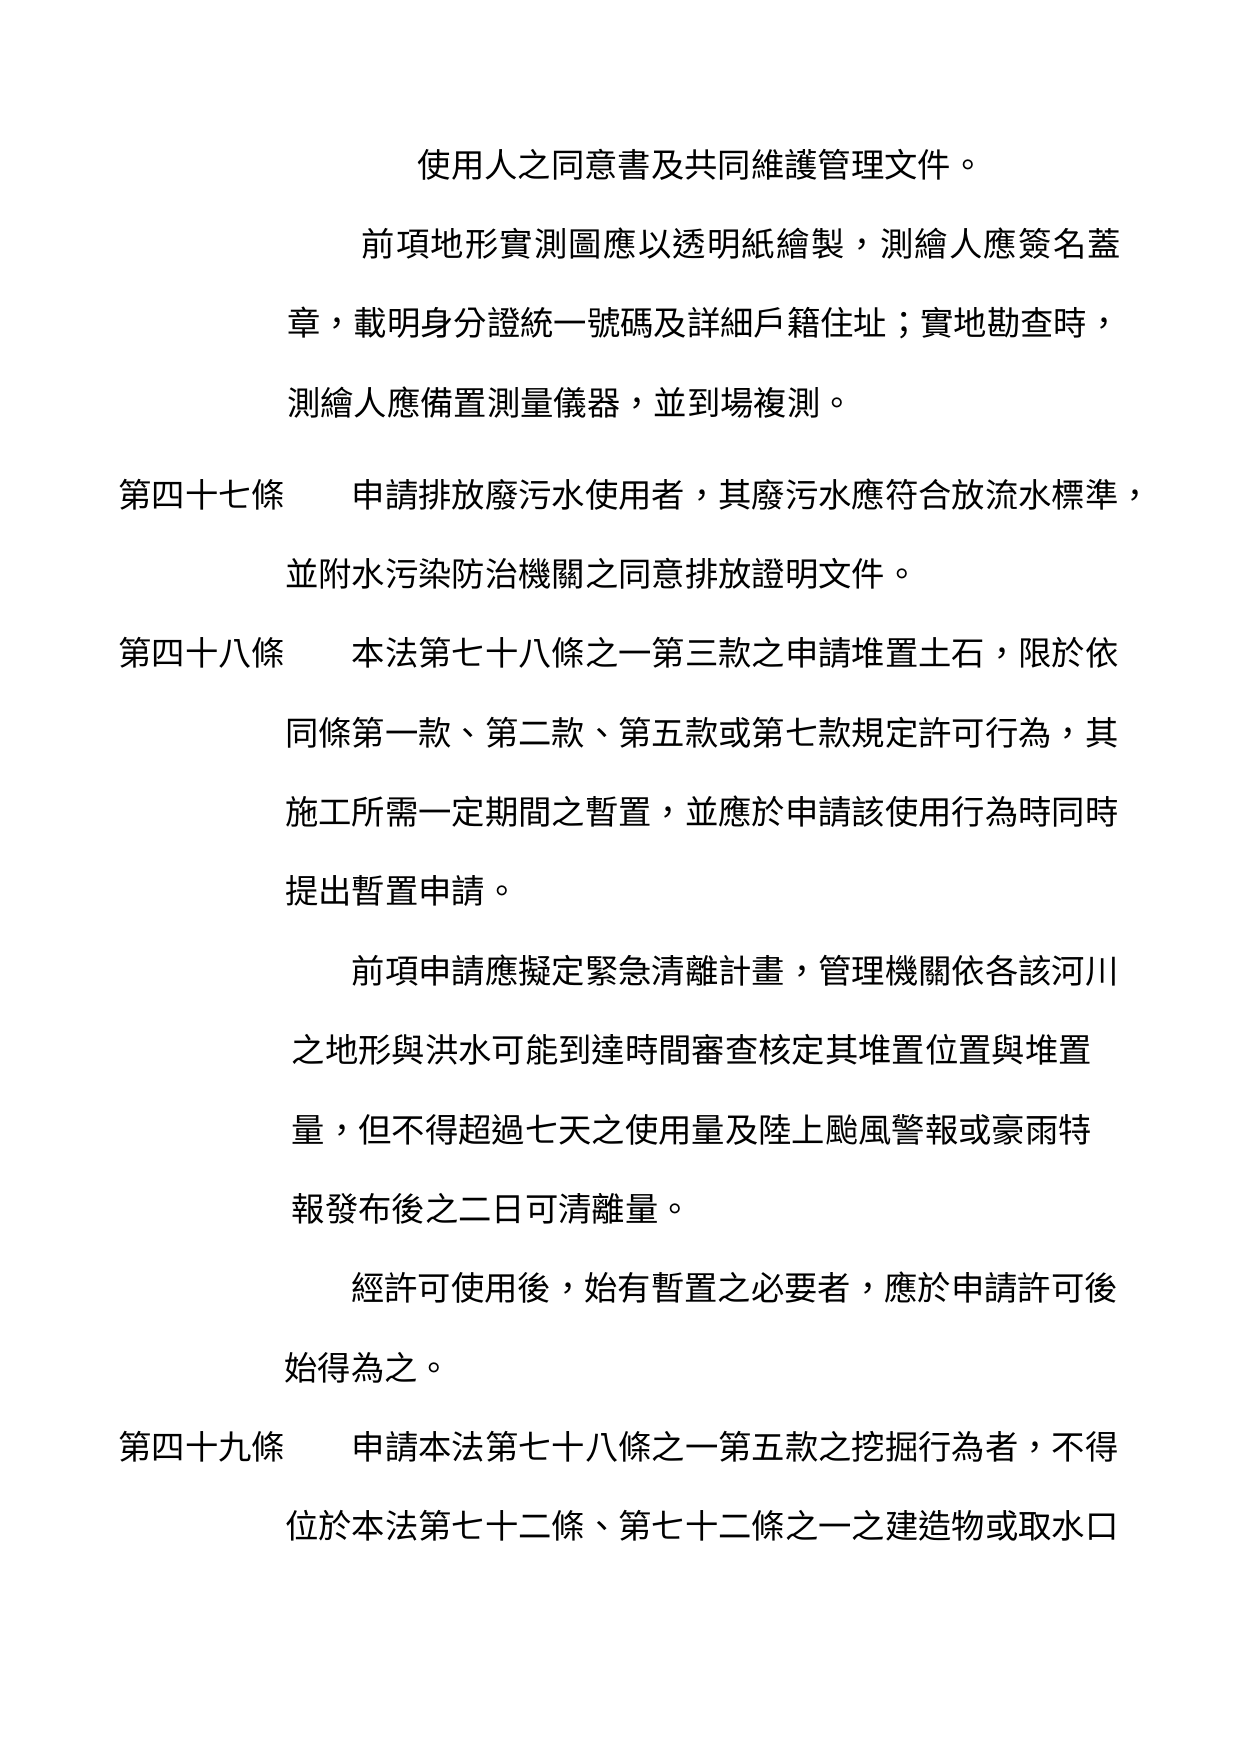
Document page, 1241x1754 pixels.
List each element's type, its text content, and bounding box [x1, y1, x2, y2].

text 前項申請應擬定緊急清離計畫，管理機關依各該河川之地形與洪水可能到達時間審查核定其堆置位置與堆置量，但不得超過七天之使用量及陸上颱風警報或豪雨特報發布後之二日可清離量。 [118, 929, 1122, 1247]
text 使用人之同意書及共同維護管理文件。 [351, 123, 1122, 202]
text 前項地形實測圖應以透明紙繪製，測繪人應簽名蓋章，載明身分證統一號碼及詳細戶籍住址；實地勘查時，測繪人應備置測量儀器，並到場複測。 [287, 202, 1122, 440]
text 第四十九條 申請本法第七十八條之一第五款之挖掘行為者，不得位於本法第七十二條、第七十二條之一之建造物或取水口 [118, 1405, 1122, 1564]
text 經許可使用後，始有暫置之必要者，應於申請許可後始得為之。 [284, 1247, 1122, 1405]
text 第四十八條 本法第七十八條之一第三款之申請堆置土石，限於依同條第一款、第二款、第五款或第七款規定許可行為，其施工所需一定期間之暫置，並應於申請該使用行為時同時提出暫置申請。 [118, 612, 1122, 929]
text 第四十七條 申請排放廢污水使用者，其廢污水應符合放流水標準，並附水污染防治機關之同意排放證明文件。 [118, 453, 1122, 612]
